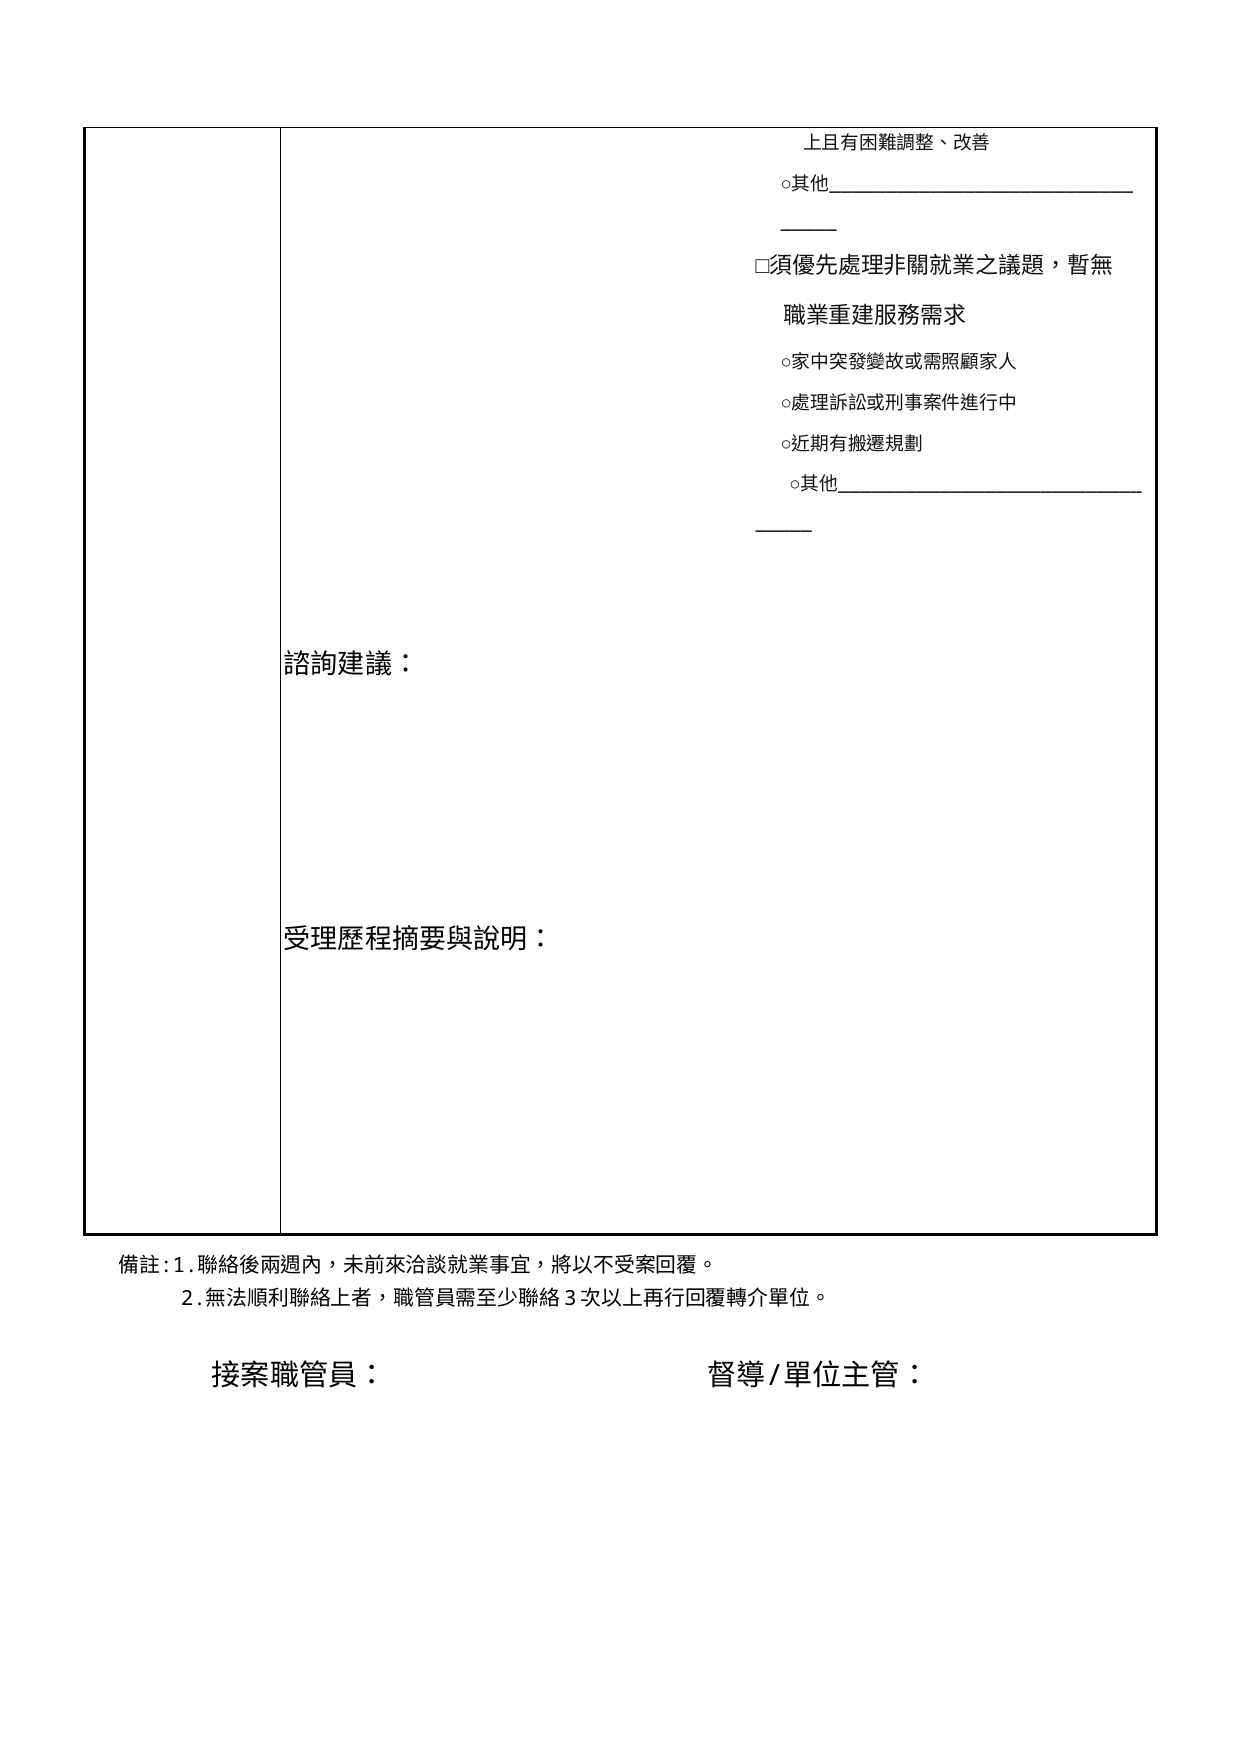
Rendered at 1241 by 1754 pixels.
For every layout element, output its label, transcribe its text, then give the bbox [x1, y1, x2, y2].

table_header [284, 128, 744, 545]
table_cell 諮詢建議： 受理歷程摘要與說明： [281, 128, 1155, 1233]
table_header 上且有困難調整、改善 ○其他________________________________ □須優先處理非關就業之議題，暫無 職業重建服務需求 ○家中突發變故或需照顧家人 ○處理訴訟或刑事案件進行中 ○近期有搬遷規劃 ○其他________________________________ [744, 128, 1153, 545]
table_cell [86, 128, 280, 1233]
text 接案職管員： 督導/單位主管： [62, 1352, 1122, 1394]
text 2.無法順利聯絡上者，職管員需至少聯絡3次以上再行回覆轉介單位。 [118, 1282, 1122, 1312]
text 備註:1.聯絡後兩週內，未前來洽談就業事宜，將以不受案回覆。 [118, 1236, 1122, 1282]
